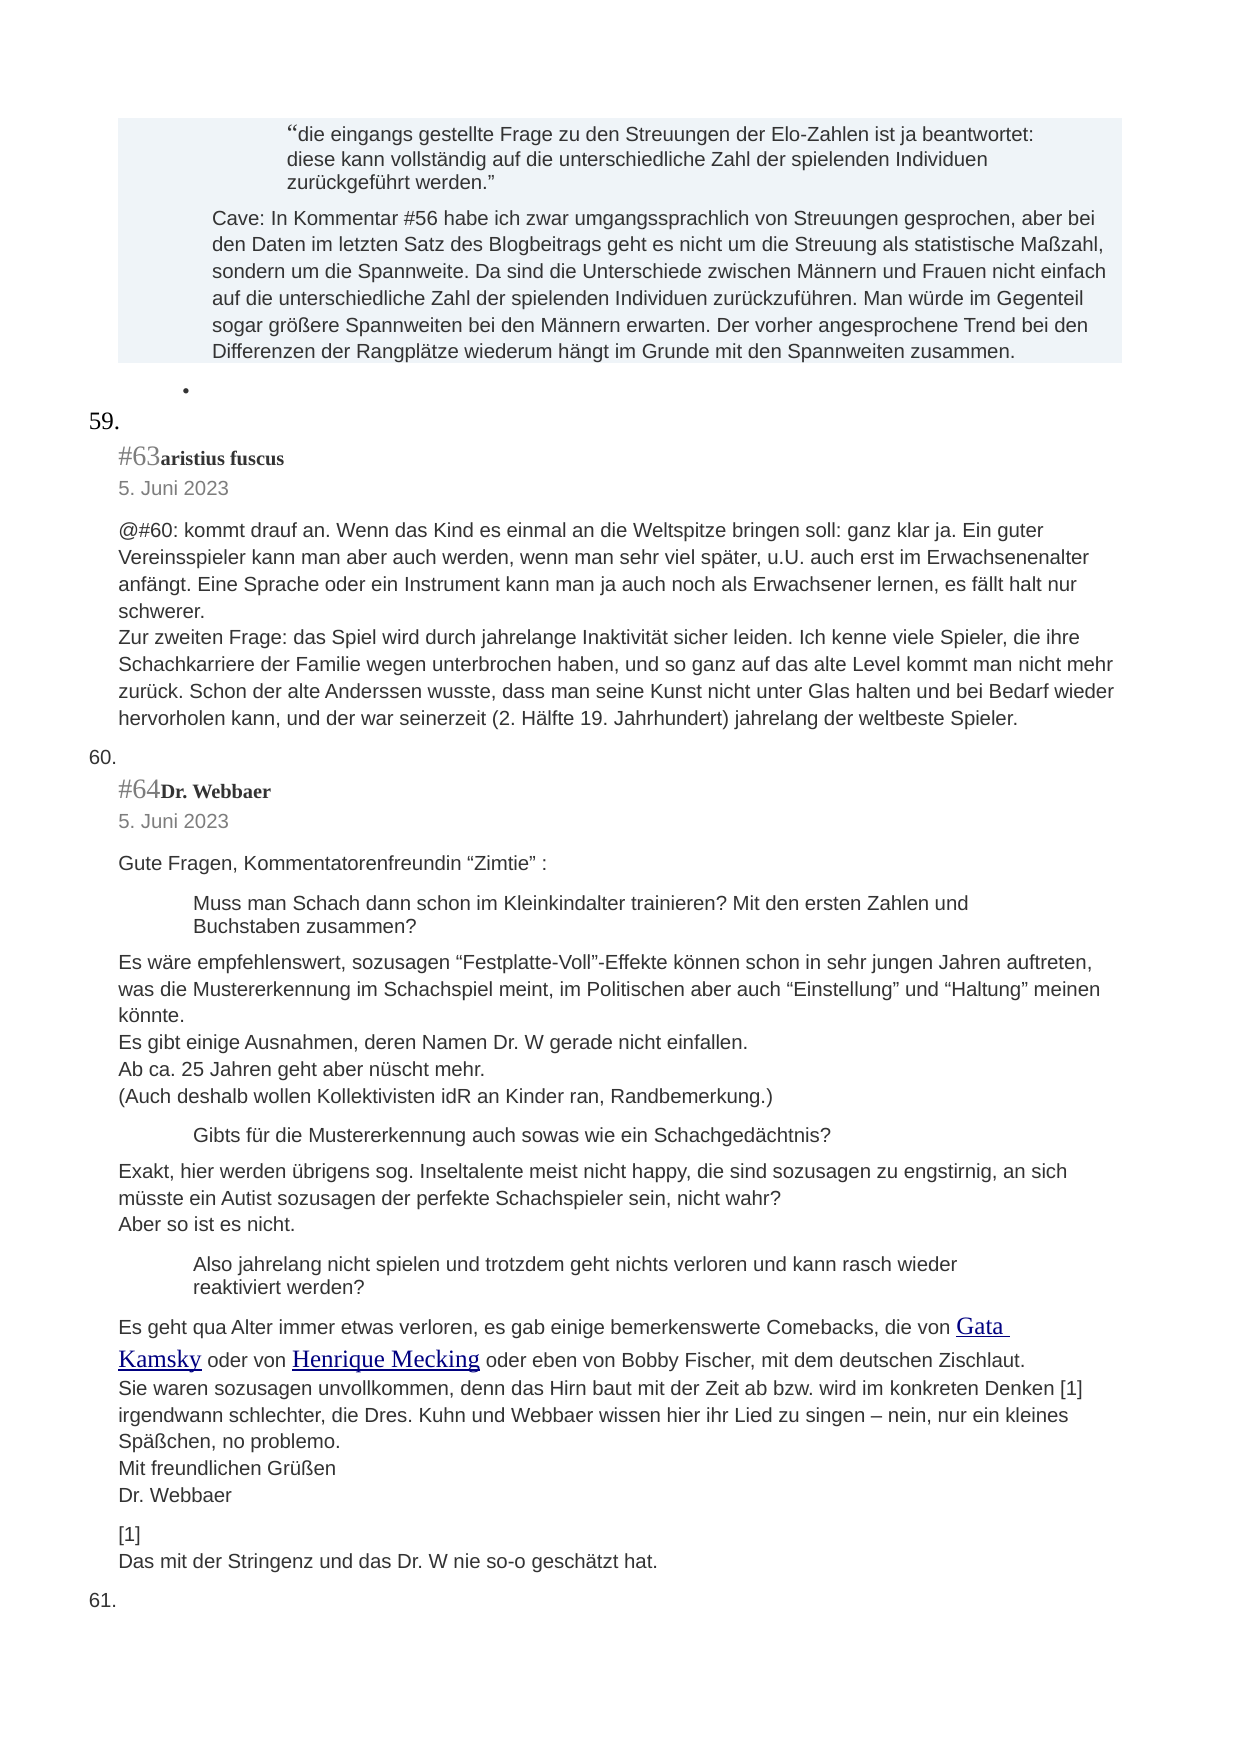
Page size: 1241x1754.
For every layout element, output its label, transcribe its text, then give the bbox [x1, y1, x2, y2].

list Gute Fragen, Kommentatorenfreundin “Zimtie” : [118, 852, 1122, 875]
list Muss man Schach dann schon im Kleinkindalter trainieren? Mit den ersten Zahlen und Buchstaben zusammen? [193, 891, 1047, 938]
list Gibts für die Mustererkennung auch sowas wie ein Schachgedächtnis? [193, 1123, 1047, 1147]
list [1] Das mit der Stringenz und das Dr. W nie so-o geschätzt hat. [118, 1523, 1122, 1573]
list Es geht qua Alter immer etwas verloren, es gab einige bemerkenswerte Comebacks, die von Gata Kamsky oder von Henrique Mecking oder eben von Bobby Fischer, mit dem deutschen Zischlaut. Sie waren sozusagen unvollkommen, denn das Hirn baut mit der Zeit ab bzw. wird im konkreten Denken [1] irgendwann schlechter, die Dres. Kuhn und Webbaer wissen hier ihr Lied zu singen – nein, nur ein kleines Späßchen, no problemo. [118, 1311, 1122, 1453]
list 5. Juni 2023 [118, 476, 1122, 499]
list #63aristius fuscus [118, 439, 1122, 471]
list “die eingangs gestellte Frage zu den Streuungen der Elo-Zahlen ist ja beantwortet: diese kann vollständig auf die unterschiedliche Zahl der spielenden Individuen zurückgeführt werden.” [257, 118, 1047, 193]
list Es wäre empfehlenswert, sozusagen “Festplatte-Voll”-Effekte können schon in sehr jungen Jahren auftreten, was die Mustererkennung im Schachspiel meint, im Politischen aber auch “Einstellung” und “Haltung” meinen könnte. Es gibt einige Ausnahmen, deren Namen Dr. W gerade nicht einfallen. Ab ca. 25 Jahren geht aber nüscht mehr. (Auch deshalb wollen Kollektivisten idR an Kinder ran, Randbemerkung.) [118, 950, 1122, 1107]
list 5. Juni 2023 [118, 809, 1122, 833]
list Cave: In Kommentar #56 habe ich zwar umgangssprachlich von Streuungen gesprochen, aber bei den Daten im letzten Satz des Blogbeitrags geht es nicht um die Streuung als statistische Maßzahl, sondern um die Spannweite. Da sind die Unterschiede zwischen Männern und Frauen nicht einfach auf die unterschiedliche Zahl der spielenden Individuen zurückzuführen. Man würde im Gegenteil sogar größere Spannweiten bei den Männern erwarten. Der vorher angesprochene Trend bei den Differenzen der Rangplätze wiederum hängt im Grunde mit den Spannweiten zusammen. [182, 206, 1122, 363]
list Exakt, hier werden übrigens sog. Inseltalente meist nicht happy, die sind sozusagen zu engstirnig, an sich müsste ein Autist sozusagen der perfekte Schachspieler sein, nicht wahr? Aber so ist es nicht. [118, 1159, 1122, 1236]
list Mit freundlichen Grüßen Dr. Webbaer [118, 1457, 1122, 1507]
list @#60: kommt drauf an. Wenn das Kind es einmal an die Weltspitze bringen soll: ganz klar ja. Ein guter Vereinsspieler kann man aber auch werden, wenn man sehr viel später, u.U. auch erst im Erwachsenenalter anfängt. Eine Sprache oder ein Instrument kann man ja auch noch als Erwachsener lernen, es fällt halt nur schwerer. Zur zweiten Frage: das Spiel wird durch jahrelange Inaktivität sicher leiden. Ich kenne viele Spieler, die ihre Schachkarriere der Familie wegen unterbrochen haben, und so ganz auf das alte Level kommt man nicht mehr zurück. Schon der alte Anderssen wusste, dass man seine Kunst nicht unter Glas halten und bei Bedarf wieder hervorholen kann, und der war seinerzeit (2. Hälfte 19. Jahrhundert) jahrelang der weltbeste Spieler. [118, 519, 1122, 729]
list Also jahrelang nicht spielen und trotzdem geht nichts verloren und kann rasch wieder reaktiviert werden? [193, 1252, 1047, 1298]
list #64Dr. Webbaer [118, 772, 1122, 804]
